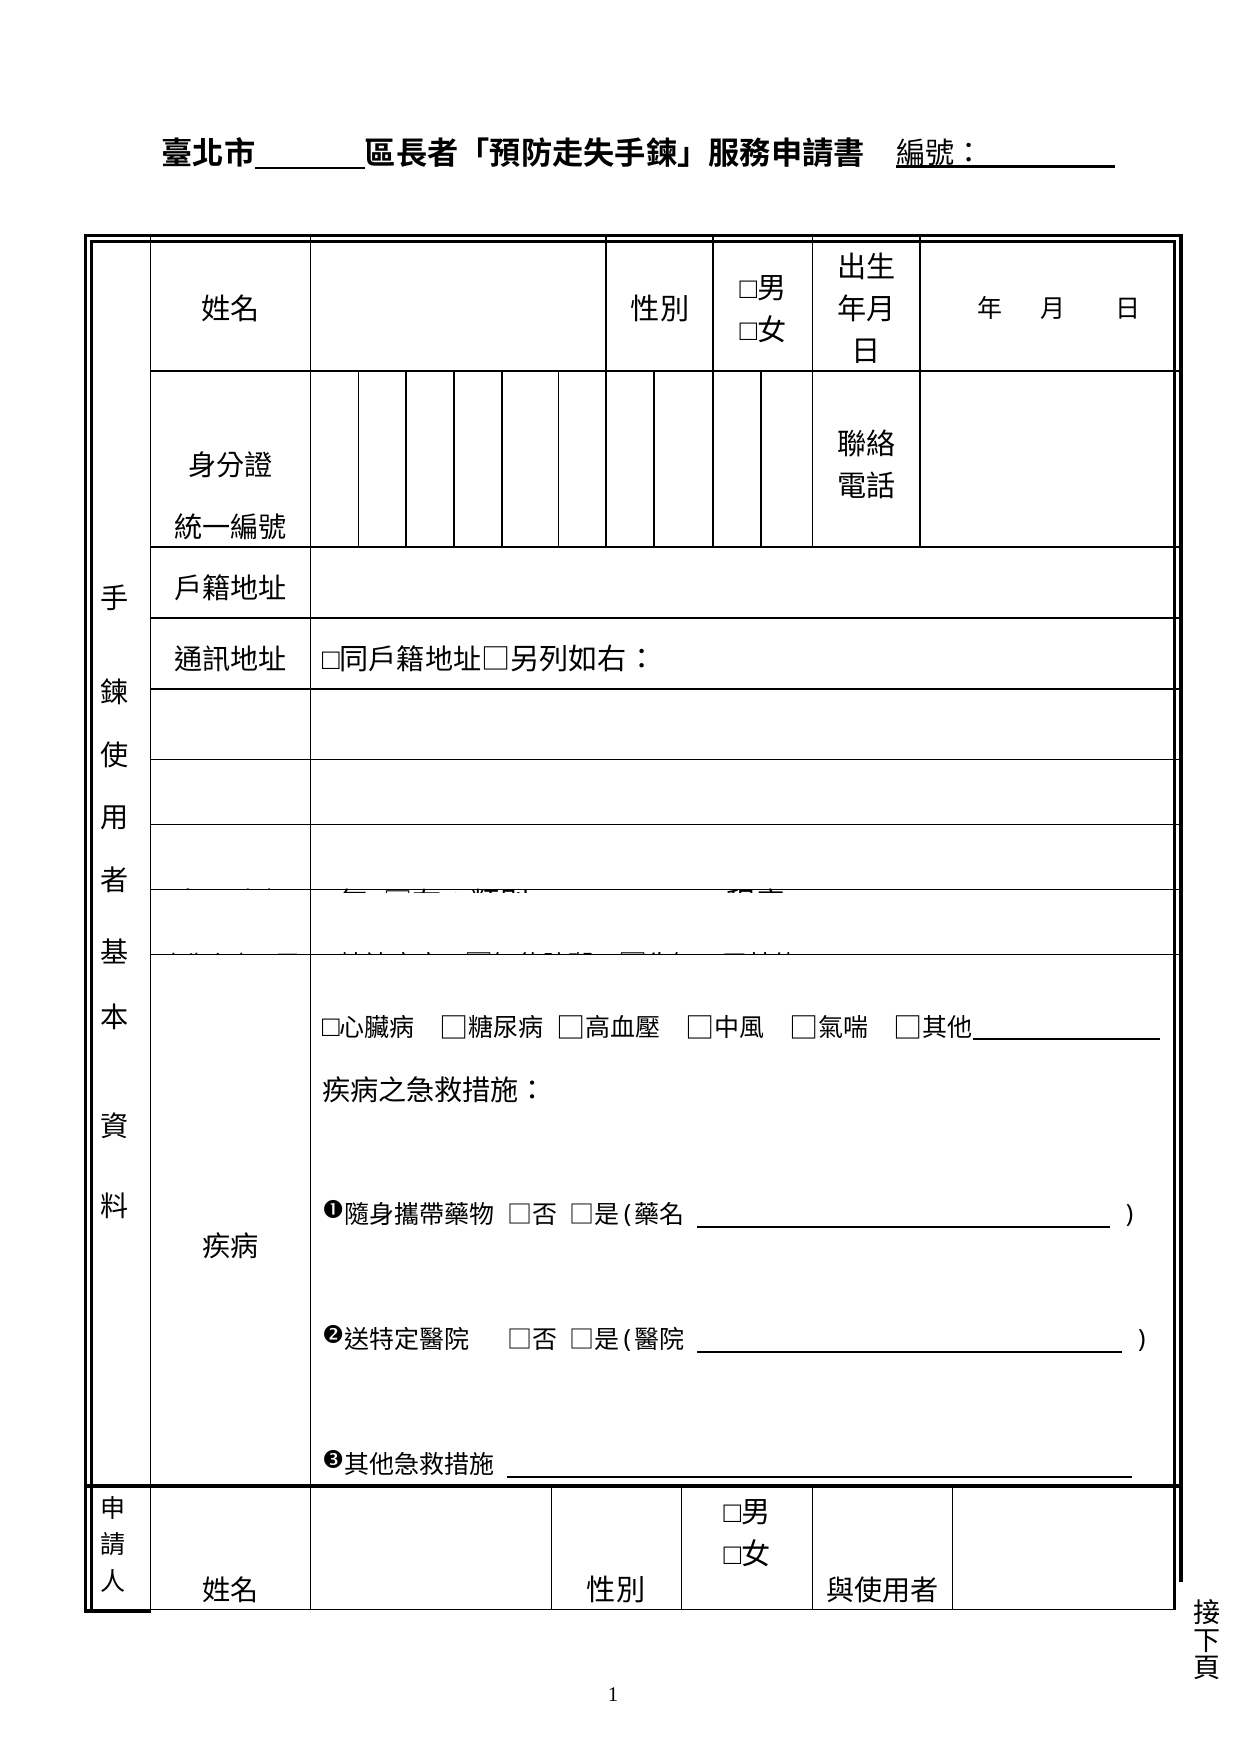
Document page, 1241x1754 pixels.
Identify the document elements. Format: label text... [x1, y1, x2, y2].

table_cell 通訊地址 [151, 619, 310, 688]
table_header 性別 [607, 243, 712, 370]
table_cell [407, 372, 453, 546]
table_cell [559, 372, 605, 546]
table_header 年 月 日 [921, 237, 1178, 370]
table_cell [714, 372, 760, 546]
table_cell [311, 372, 358, 546]
table_header □男 □女 [714, 243, 812, 370]
table_cell 姓名 [151, 1488, 310, 1609]
table_cell [311, 1488, 551, 1609]
table_cell [921, 372, 1173, 546]
table_cell 性別 [552, 1488, 681, 1609]
table_cell 申 請人 [93, 1488, 150, 1609]
table_cell [359, 372, 405, 546]
table_cell 身分證 統一編號 [151, 372, 310, 546]
table_cell [455, 372, 501, 546]
table_cell [607, 372, 653, 546]
table_header [311, 243, 605, 370]
table_cell [655, 372, 712, 546]
table_cell [953, 1488, 1173, 1609]
table_cell 走失之虞原因 [151, 890, 310, 954]
table_cell 疾病 [151, 955, 310, 1484]
table_cell 與使用者 [813, 1488, 952, 1609]
text 接下頁 [1187, 1599, 1227, 1737]
text 臺北市 區長者「預防走失手鍊」服務申請書 編號： [139, 109, 1137, 171]
table_header 手 鍊使用者 基 本 資 料 [89, 237, 150, 1484]
table_cell [503, 372, 558, 546]
table_header 出生 年月日 [813, 243, 919, 370]
table_cell 戶籍地址 [151, 548, 310, 617]
table_cell □同戶籍地址□同通訊地址 □另列如右： [311, 690, 1173, 759]
table_cell 聯絡 電話 [813, 372, 919, 546]
table_cell □心臟病 □糖尿病 □高血壓 □中風 □氣喘 □其他 疾病之急救措施： 隨身攜帶藥物 □否 □是(藥名 ) 送特定醫院 □否 □是(醫院 ) 其他急救措施 [311, 955, 1173, 1484]
table_header 姓名 [151, 243, 310, 370]
table_cell 福利身分 [151, 760, 310, 824]
table_cell □無 □有：類別___________ 、程度____________ [311, 825, 1173, 889]
table_cell □同戶籍地址□另列如右： [311, 619, 1173, 688]
table_cell □精神疾病 □智能障礙 □失智 □其他 [311, 890, 1173, 954]
table_cell □低收入戶 □中低收入戶 □領有中低收入老人生活津貼 □一般戶 [311, 760, 1173, 824]
table_cell [311, 548, 1173, 617]
table_cell [762, 372, 812, 546]
table_cell □男 □女 [682, 1488, 812, 1609]
table_cell 身心障礙 [151, 825, 310, 889]
text [1177, 1584, 1234, 1752]
table_cell 公文送達地 [151, 690, 310, 759]
